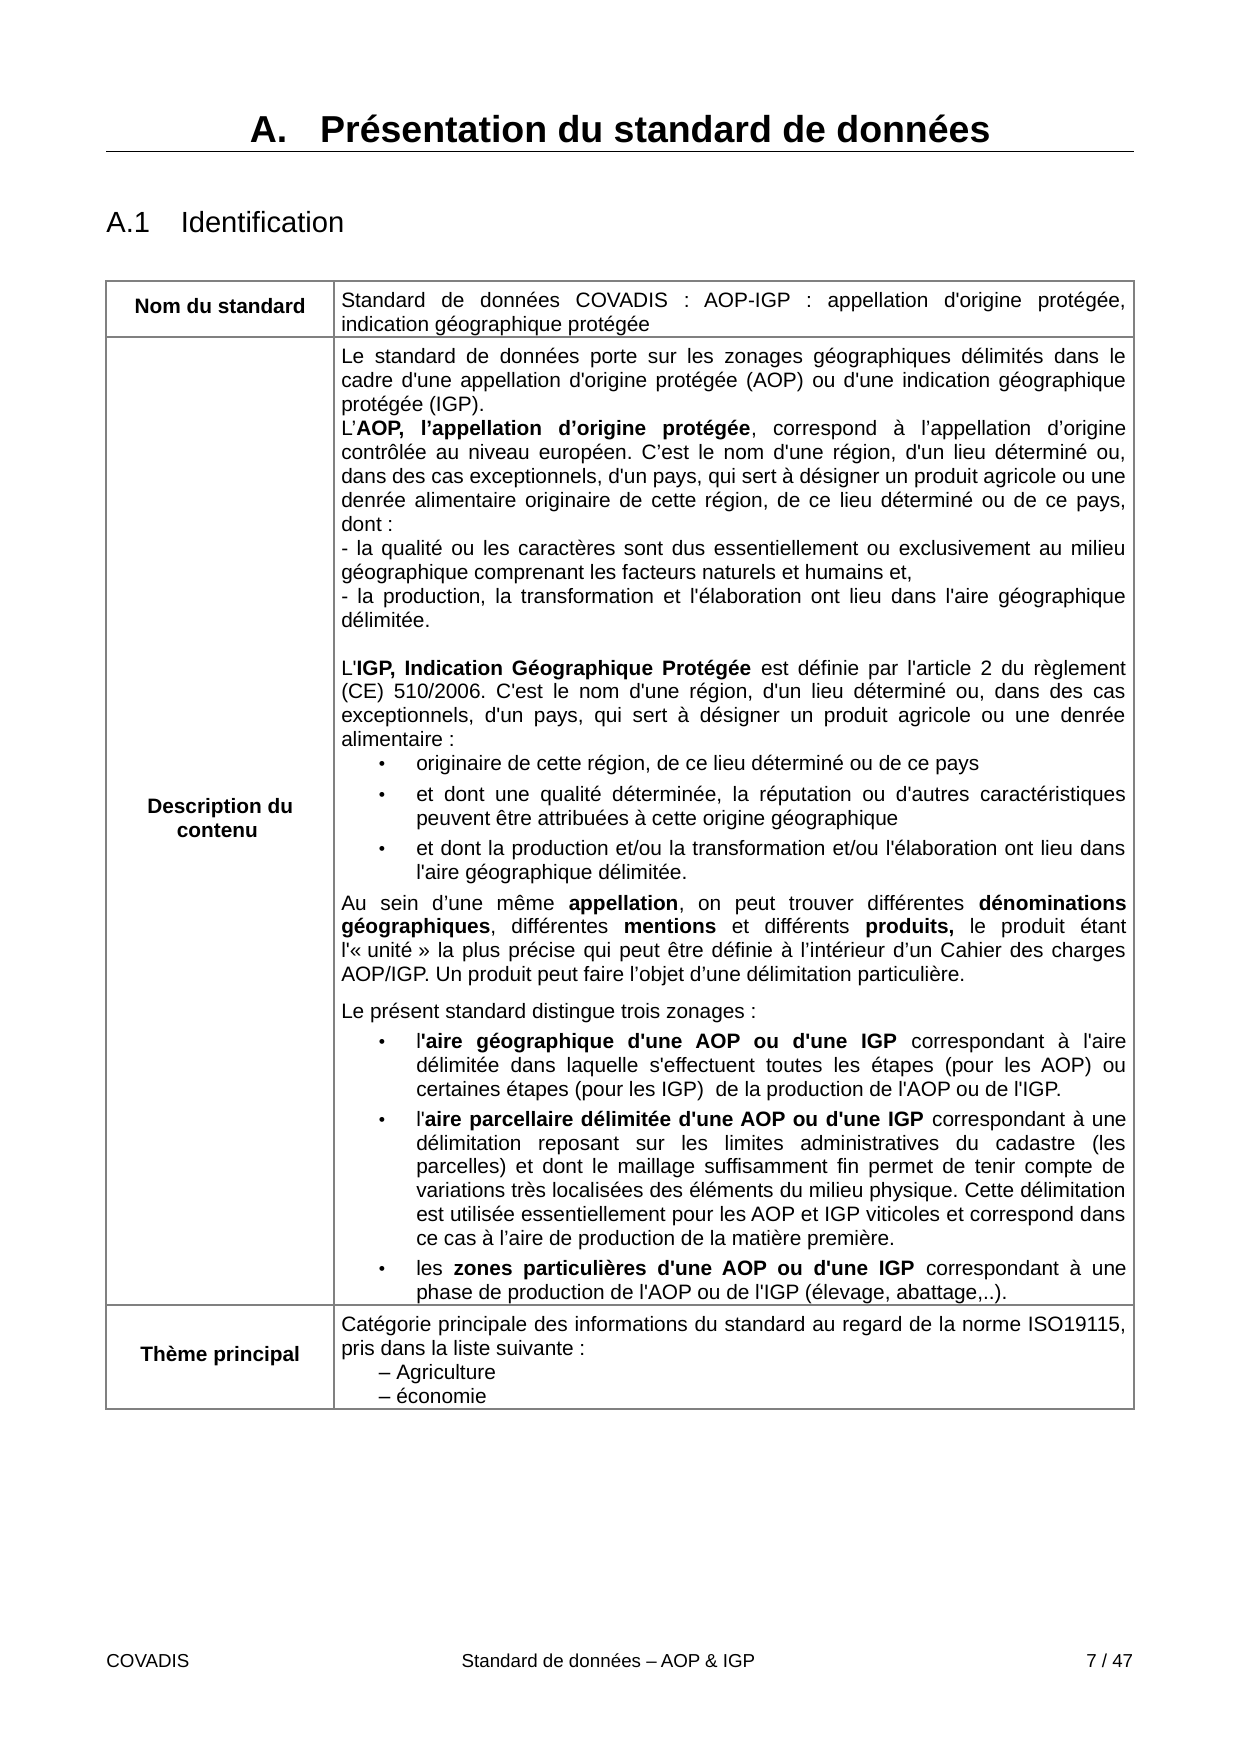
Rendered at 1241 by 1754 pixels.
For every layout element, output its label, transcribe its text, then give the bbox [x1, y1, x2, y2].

table_cell Catégorie principale des informations du standard au regard de la norme ISO19115, pris dans la liste suivante : Agriculture économie [335, 1306, 1133, 1408]
table_header Standard de données COVADIS : AOP-IGP : appellation d'origine protégée, indication géographique protégée [335, 282, 1133, 336]
title Présentation du standard de données [106, 107, 1134, 151]
table_cell Le standard de données porte sur les zonages géographiques délimités dans le cadre d'une appellation d'origine protégée (AOP) ou d'une indication géographique protégée (IGP). L’AOP, l’appellation d’origine protégée, correspond à l’appellation d’origine contrôlée au niveau européen. C’est le nom d'une région, d'un lieu déterminé ou, dans des cas exceptionnels, d'un pays, qui sert à désigner un produit agricole ou une denrée alimentaire originaire de cette région, de ce lieu déterminé ou de ce pays, dont : - la qualité ou les caractères sont dus essentiellement ou exclusivement au milieu géographique comprenant les facteurs naturels et humains et, - la production, la transformation et l'élaboration ont lieu dans l'aire géographique délimitée. L'IGP, Indication Géographique Protégée est définie par l'article 2 du règlement (CE) 510/2006. C'est le nom d'une région, d'un lieu déterminé ou, dans des cas exceptionnels, d'un pays, qui sert à désigner un produit agricole ou une denrée alimentaire : originaire de cette région, de ce lieu déterminé ou de ce pays et dont une qualité déterminée, la réputation ou d'autres caractéristiques peuvent être attribuées à cette origine géographique et dont la production et/ou la transformation et/ou l'élaboration ont lieu dans l'aire géographique délimitée. Au sein d’une même appellation, on peut trouver différentes dénominations géographiques, différentes mentions et différents produits, le produit étant l'« unité » la plus précise qui peut être définie à l’intérieur d’un Cahier des charges AOP/IGP. Un produit peut faire l’objet d’une délimitation particulière. Le présent standard distingue trois zonages : l'aire géographique d'une AOP ou d'une IGP correspondant à l'aire délimitée dans laquelle s'effectuent toutes les étapes (pour les AOP) ou certaines étapes (pour les IGP) de la production de l'AOP ou de l'IGP. l'aire parcellaire délimitée d'une AOP ou d'une IGP correspondant à une délimitation reposant sur les limites administratives du cadastre (les parcelles) et dont le maillage suffisamment fin permet de tenir compte de variations très localisées des éléments du milieu physique. Cette délimitation est utilisée essentiellement pour les AOP et IGP viticoles et correspond dans ce cas à l’aire de production de la matière première. les zones particulières d'une AOP ou d'une IGP correspondant à une phase de production de l'AOP ou de l'IGP (élevage, abattage,..). [335, 338, 1133, 1304]
table_cell Description du contenu [107, 338, 333, 1304]
subtitle Identification [106, 205, 1134, 238]
table_header Nom du standard [107, 282, 333, 336]
table_cell Thème principal [107, 1306, 333, 1408]
